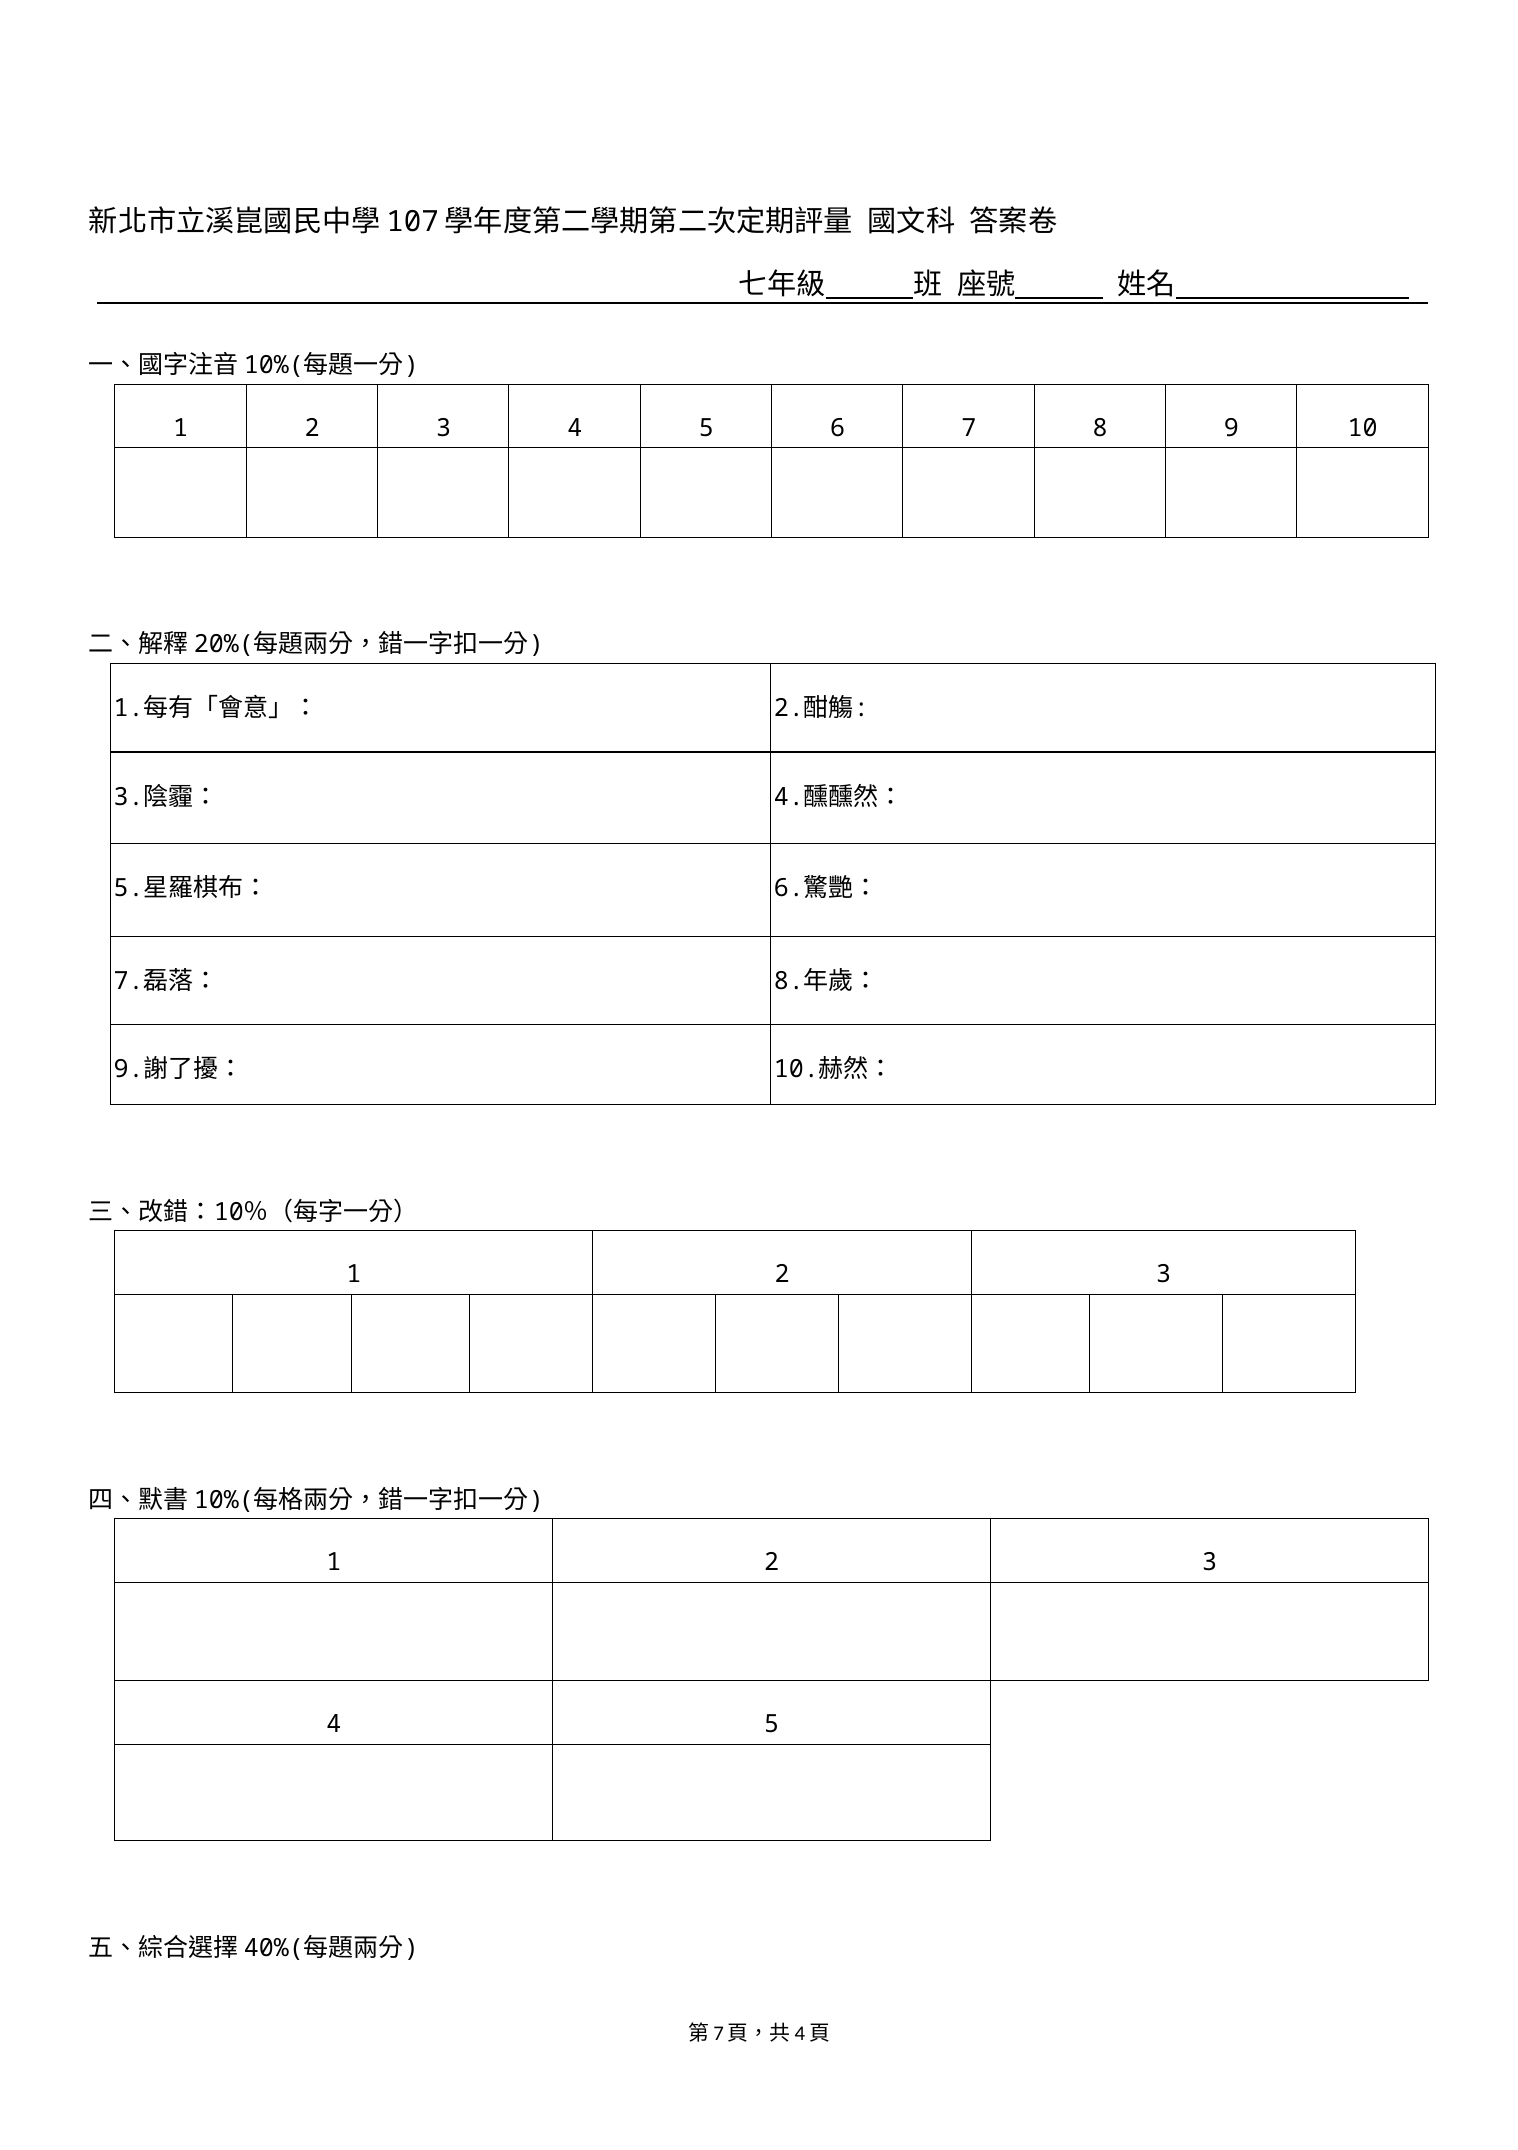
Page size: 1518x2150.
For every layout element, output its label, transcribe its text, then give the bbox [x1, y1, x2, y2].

table_cell 8.年歲： [771, 937, 1435, 1024]
table_header 1.每有「會意」： [111, 664, 770, 751]
table_header 1 [115, 1519, 552, 1582]
table_cell 10.赫然： [771, 1025, 1435, 1104]
table_cell [716, 1295, 838, 1392]
table_cell [115, 448, 246, 537]
table_cell [115, 1583, 552, 1680]
text 三、改錯：10％（每字一分） [89, 1168, 1429, 1230]
table_header 3 [991, 1519, 1428, 1582]
table_cell [593, 1295, 715, 1392]
table_cell [903, 448, 1034, 537]
table_header 9 [1166, 385, 1296, 447]
table_header 6 [772, 385, 902, 447]
table_cell [1297, 448, 1428, 537]
table_header 2.酣觴: [771, 664, 1435, 751]
text 新北市立溪崑國民中學107學年度第二學期第二次定期評量 國文科 答案卷 [89, 177, 1429, 240]
table_cell [1035, 448, 1165, 537]
table_header 4 [509, 385, 640, 447]
table_cell [470, 1295, 592, 1392]
table_cell [115, 1745, 552, 1840]
table_cell [1166, 448, 1296, 537]
table_header 2 [553, 1519, 990, 1582]
table_header 5 [641, 385, 771, 447]
table_cell [352, 1295, 469, 1392]
text 二、解釋20%(每題兩分，錯一字扣一分) [89, 600, 1429, 663]
table_cell 3.陰霾： [111, 753, 770, 843]
table_cell [1223, 1295, 1355, 1392]
table_header 1 [115, 1231, 592, 1294]
table_cell 4 [115, 1681, 552, 1744]
table_cell [509, 448, 640, 537]
table_header 3 [972, 1231, 1355, 1294]
table_cell [972, 1295, 1089, 1392]
table_cell 4.醺醺然： [771, 753, 1435, 843]
table_cell [641, 448, 771, 537]
table_cell [1090, 1295, 1222, 1392]
text 一、國字注音10%(每題一分) [89, 321, 1429, 384]
table_cell [553, 1583, 990, 1680]
text 四、默書10%(每格兩分，錯一字扣一分) [89, 1456, 1429, 1518]
table_header 2 [593, 1231, 971, 1294]
table_cell [115, 1295, 232, 1392]
table_cell [553, 1745, 990, 1840]
table_cell [247, 448, 377, 537]
table_header 10 [1297, 385, 1428, 447]
text 五、綜合選擇40%(每題兩分) [89, 1903, 1429, 1966]
table_cell 5 [553, 1681, 990, 1744]
table_cell 6.驚艷： [771, 844, 1435, 936]
table_cell [772, 448, 902, 537]
table_cell [991, 1681, 1428, 1840]
table_cell [839, 1295, 971, 1392]
table_cell 9.謝了擾： [111, 1025, 770, 1104]
table_cell [378, 448, 508, 537]
table_header 8 [1035, 385, 1165, 447]
table_header 1 [115, 385, 246, 447]
text 七年級 班 座號 姓名 [738, 240, 1429, 302]
table_header 2 [247, 385, 377, 447]
table_cell 7.磊落： [111, 937, 770, 1024]
table_header 3 [378, 385, 508, 447]
table_cell [233, 1295, 351, 1392]
table_cell 5.星羅棋布： [111, 844, 770, 936]
table_cell [991, 1583, 1428, 1680]
table_header 7 [903, 385, 1034, 447]
